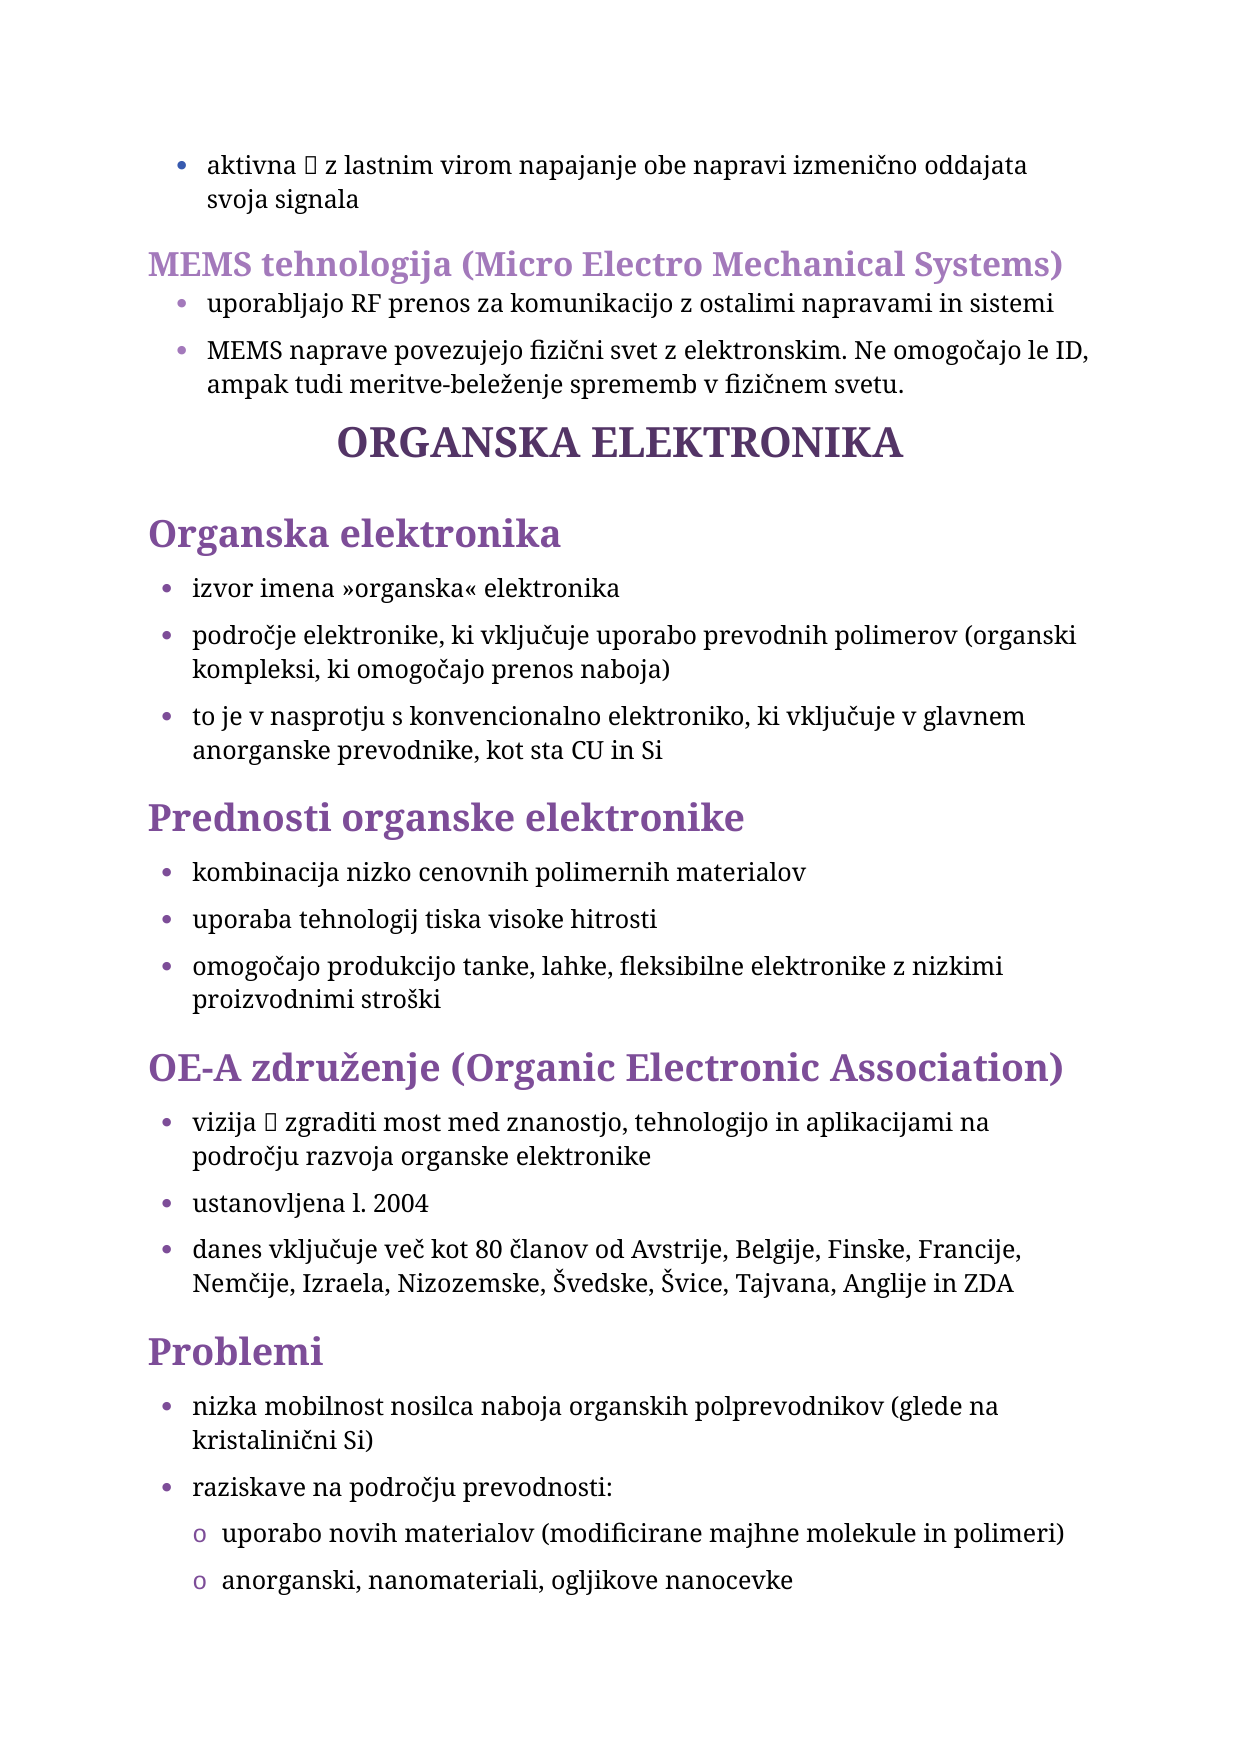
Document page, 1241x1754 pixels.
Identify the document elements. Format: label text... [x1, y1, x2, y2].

list uporabljajo RF prenos za komunikacijo z ostalimi napravami in sistemi [177, 286, 1093, 320]
list danes vključuje več kot 80 članov od Avstrije, Belgije, Finske, Francije, Nemčije, Izraela, Nizozemske, Švedske, Švice, Tajvana, Anglije in ZDA [162, 1232, 1093, 1300]
subtitle OE-A združenje (Organic Electronic Association) [148, 1041, 1093, 1092]
list raziskave na področju prevodnosti: [162, 1469, 1093, 1503]
list aktivna  z lastnim virom napajanje obe napravi izmenično oddajata svoja signala [177, 148, 1093, 216]
list to je v nasprotju s konvencionalno elektroniko, ki vključuje v glavnem anorganske prevodnike, kot sta CU in Si [162, 698, 1093, 766]
list anorganski, nanomateriali, ogljikove nanocevke [192, 1563, 1093, 1597]
subtitle Prednosti organske elektronike [148, 791, 1093, 842]
list nizka mobilnost nosilca naboja organskih polprevodnikov (glede na kristalinični Si) [162, 1389, 1093, 1457]
list uporaba tehnologij tiska visoke hitrosti [162, 902, 1093, 936]
subtitle ORGANSKA ELEKTRONIKA [148, 413, 1093, 470]
list MEMS naprave povezujejo fizični svet z elektronskim. Ne omogočajo le ID, ampak tudi meritve-beleženje sprememb v fizičnem svetu. [177, 333, 1093, 401]
list kombinacija nizko cenovnih polimernih materialov [162, 855, 1093, 889]
subtitle Organska elektronika [148, 508, 1093, 559]
subtitle MEMS tehnologija (Micro Electro Mechanical Systems) [148, 241, 1093, 286]
list uporabo novih materialov (modificirane majhne molekule in polimeri) [192, 1516, 1093, 1550]
list ustanovljena l. 2004 [162, 1185, 1093, 1219]
subtitle Problemi [148, 1325, 1093, 1376]
list vizija  zgraditi most med znanostjo, tehnologijo in aplikacijami na področju razvoja organske elektronike [162, 1105, 1093, 1173]
list izvor imena »organska« elektronika [162, 571, 1093, 605]
list področje elektronike, ki vključuje uporabo prevodnih polimerov (organski kompleksi, ki omogočajo prenos naboja) [162, 618, 1093, 686]
list omogočajo produkcijo tanke, lahke, fleksibilne elektronike z nizkimi proizvodnimi stroški [162, 948, 1093, 1016]
